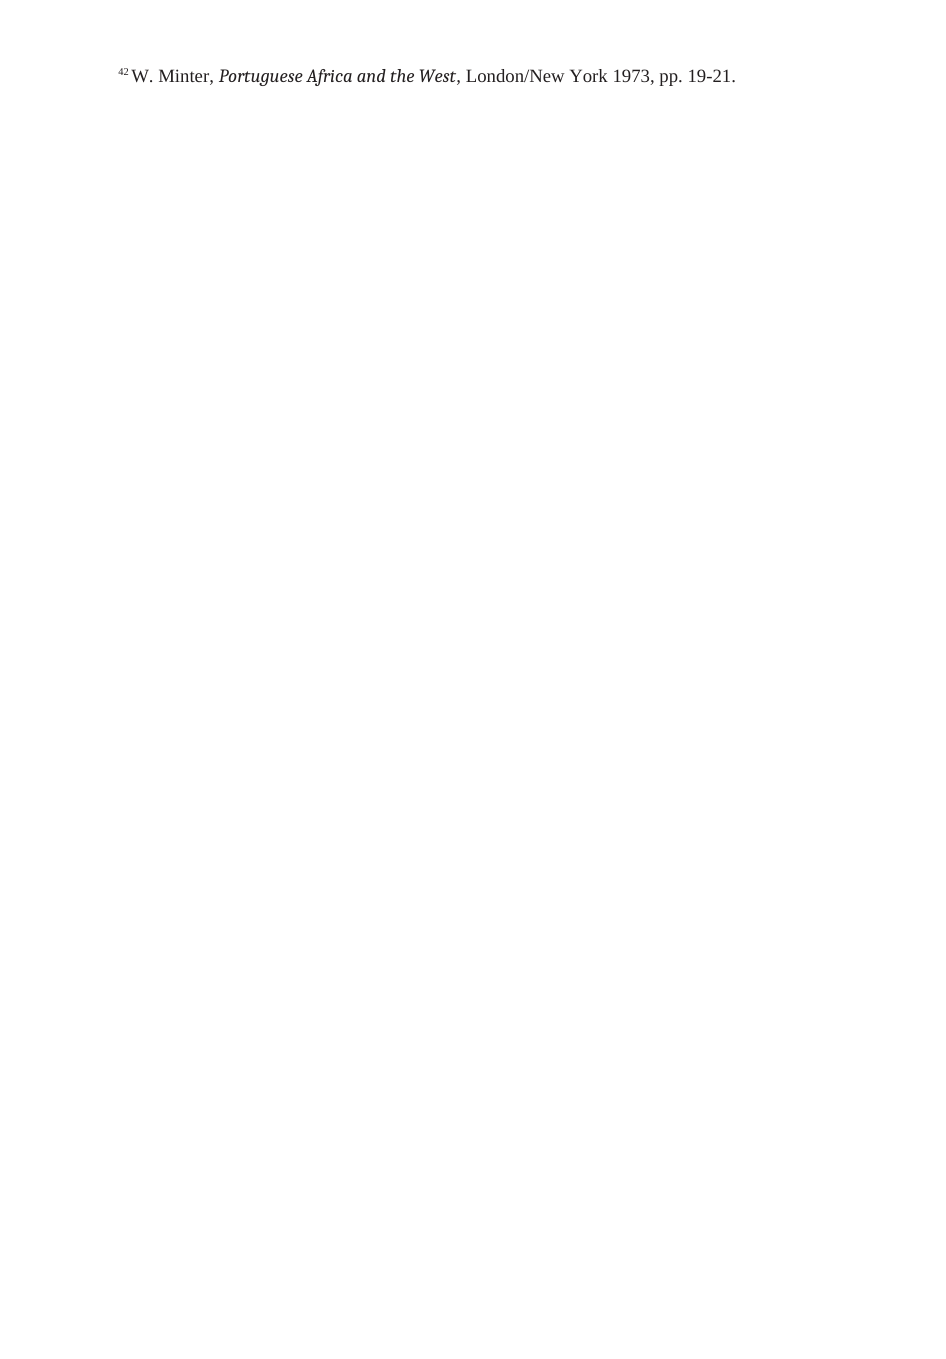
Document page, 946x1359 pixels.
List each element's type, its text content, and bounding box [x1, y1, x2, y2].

text 42 W. Minter, Portuguese Africa and the West, London/New York 1973, pp. 19-21. [118, 64, 869, 87]
